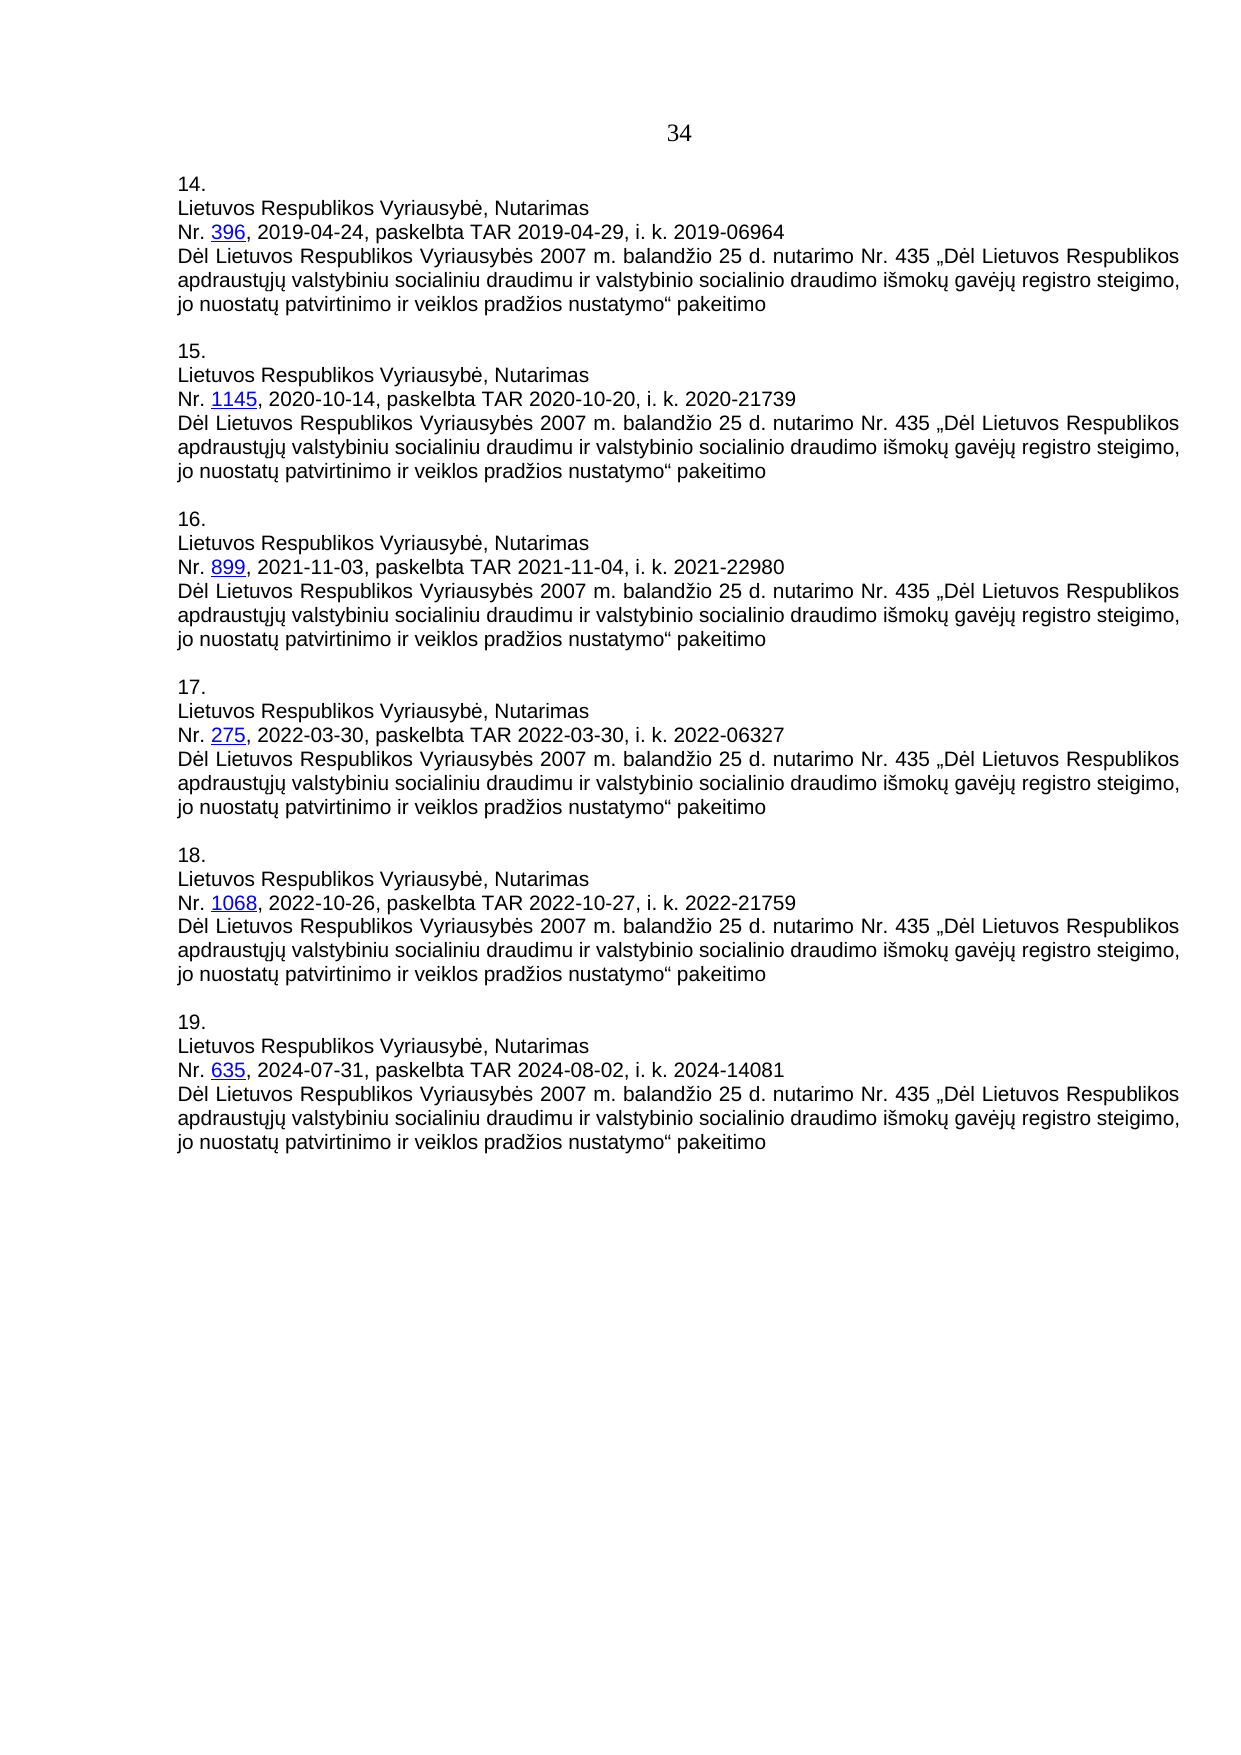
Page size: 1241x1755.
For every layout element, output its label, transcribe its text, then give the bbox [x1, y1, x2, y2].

text Nr. 275, 2022-03-30, paskelbta TAR 2022-03-30, i. k. 2022-06327 [177, 723, 1181, 747]
text Nr. 899, 2021-11-03, paskelbta TAR 2021-11-04, i. k. 2021-22980 [177, 555, 1181, 579]
text 19. [177, 1010, 1181, 1034]
text Nr. 1068, 2022-10-26, paskelbta TAR 2022-10-27, i. k. 2022-21759 [177, 890, 1181, 914]
text Lietuvos Respublikos Vyriausybė, Nutarimas [177, 866, 1181, 890]
text 15. [177, 339, 1181, 363]
text Nr. 635, 2024-07-31, paskelbta TAR 2024-08-02, i. k. 2024-14081 [177, 1058, 1181, 1082]
text Dėl Lietuvos Respublikos Vyriausybės 2007 m. balandžio 25 d. nutarimo Nr. 435 „Dėl Lietuvos Respublikos apdraustųjų valstybiniu socialiniu draudimu ir valstybinio socialinio draudimo išmokų gavėjų registro steigimo, jo nuostatų patvirtinimo ir veiklos pradžios nustatymo“ pakeitimo [177, 411, 1181, 483]
text Lietuvos Respublikos Vyriausybė, Nutarimas [177, 699, 1181, 723]
text 16. [177, 507, 1181, 531]
text Dėl Lietuvos Respublikos Vyriausybės 2007 m. balandžio 25 d. nutarimo Nr. 435 „Dėl Lietuvos Respublikos apdraustųjų valstybiniu socialiniu draudimu ir valstybinio socialinio draudimo išmokų gavėjų registro steigimo, jo nuostatų patvirtinimo ir veiklos pradžios nustatymo“ pakeitimo [177, 243, 1181, 315]
text Lietuvos Respublikos Vyriausybė, Nutarimas [177, 196, 1181, 219]
text Lietuvos Respublikos Vyriausybė, Nutarimas [177, 363, 1181, 387]
text Nr. 1145, 2020-10-14, paskelbta TAR 2020-10-20, i. k. 2020-21739 [177, 387, 1181, 411]
text 17. [177, 675, 1181, 699]
text Dėl Lietuvos Respublikos Vyriausybės 2007 m. balandžio 25 d. nutarimo Nr. 435 „Dėl Lietuvos Respublikos apdraustųjų valstybiniu socialiniu draudimu ir valstybinio socialinio draudimo išmokų gavėjų registro steigimo, jo nuostatų patvirtinimo ir veiklos pradžios nustatymo“ pakeitimo [177, 1082, 1181, 1154]
text Dėl Lietuvos Respublikos Vyriausybės 2007 m. balandžio 25 d. nutarimo Nr. 435 „Dėl Lietuvos Respublikos apdraustųjų valstybiniu socialiniu draudimu ir valstybinio socialinio draudimo išmokų gavėjų registro steigimo, jo nuostatų patvirtinimo ir veiklos pradžios nustatymo“ pakeitimo [177, 747, 1181, 818]
text 14. [177, 172, 1181, 196]
text 18. [177, 842, 1181, 866]
text Dėl Lietuvos Respublikos Vyriausybės 2007 m. balandžio 25 d. nutarimo Nr. 435 „Dėl Lietuvos Respublikos apdraustųjų valstybiniu socialiniu draudimu ir valstybinio socialinio draudimo išmokų gavėjų registro steigimo, jo nuostatų patvirtinimo ir veiklos pradžios nustatymo“ pakeitimo [177, 579, 1181, 651]
text Lietuvos Respublikos Vyriausybė, Nutarimas [177, 531, 1181, 555]
text Nr. 396, 2019-04-24, paskelbta TAR 2019-04-29, i. k. 2019-06964 [177, 219, 1181, 243]
text Dėl Lietuvos Respublikos Vyriausybės 2007 m. balandžio 25 d. nutarimo Nr. 435 „Dėl Lietuvos Respublikos apdraustųjų valstybiniu socialiniu draudimu ir valstybinio socialinio draudimo išmokų gavėjų registro steigimo, jo nuostatų patvirtinimo ir veiklos pradžios nustatymo“ pakeitimo [177, 914, 1181, 986]
text Lietuvos Respublikos Vyriausybė, Nutarimas [177, 1034, 1181, 1058]
